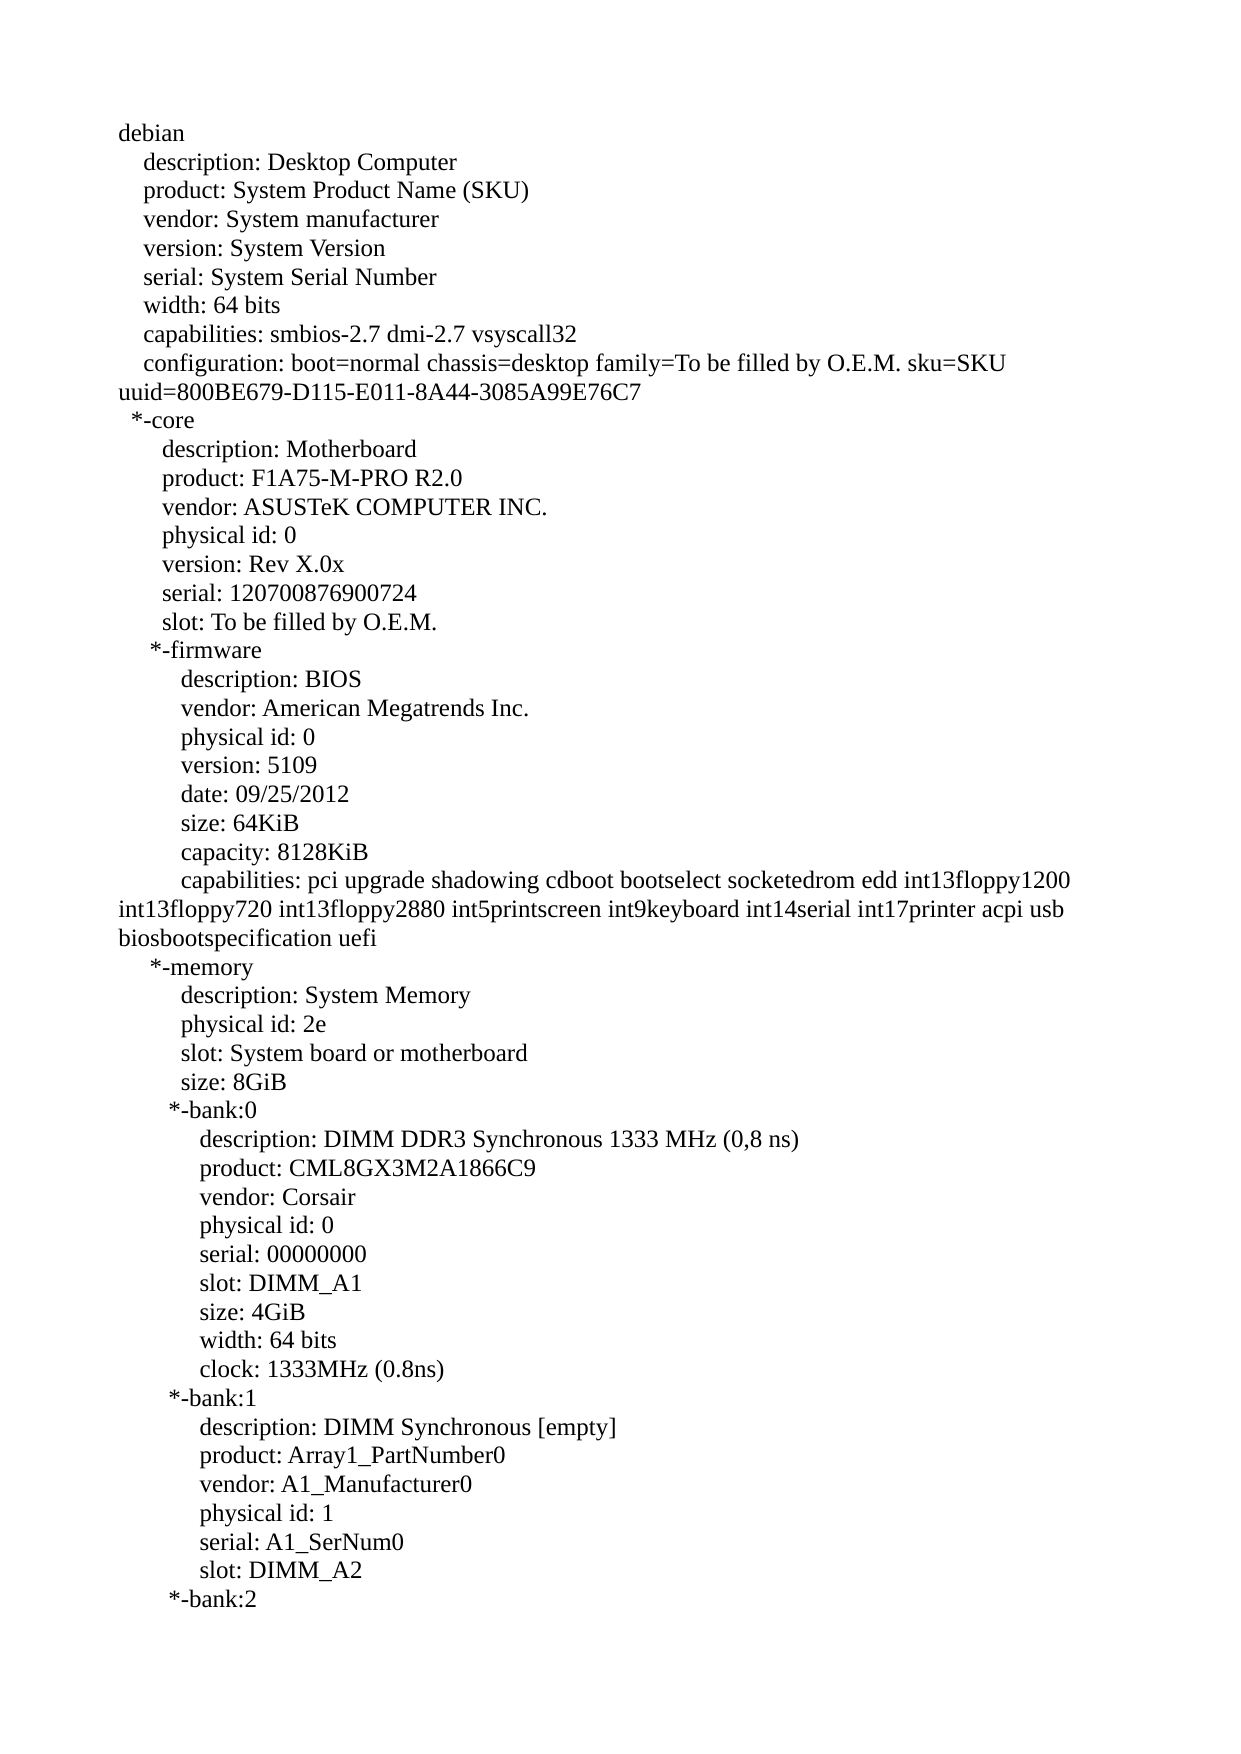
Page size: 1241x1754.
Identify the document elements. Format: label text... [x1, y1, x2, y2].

text size: 4GiB [118, 1297, 1122, 1326]
text configuration: boot=normal chassis=desktop family=To be filled by O.E.M. sku=SKU uuid=800BE679-D115-E011-8A44-3085A99E76C7 [118, 348, 1122, 406]
text *-core [118, 406, 1122, 434]
text serial: 120700876900724 [118, 578, 1122, 607]
text product: CML8GX3M2A1866C9 [118, 1153, 1122, 1182]
text physical id: 0 [118, 722, 1122, 751]
text serial: 00000000 [118, 1239, 1122, 1268]
text description: Motherboard [118, 434, 1122, 463]
text version: Rev X.0x [118, 549, 1122, 578]
text physical id: 0 [118, 521, 1122, 549]
text product: F1A75-M-PRO R2.0 [118, 463, 1122, 492]
text serial: A1_SerNum0 [118, 1527, 1122, 1556]
text vendor: A1_Manufacturer0 [118, 1469, 1122, 1498]
text width: 64 bits [118, 1326, 1122, 1354]
text date: 09/25/2012 [118, 779, 1122, 808]
text physical id: 1 [118, 1498, 1122, 1527]
text clock: 1333MHz (0.8ns) [118, 1354, 1122, 1383]
text size: 8GiB [118, 1067, 1122, 1096]
text description: System Memory [118, 981, 1122, 1009]
text size: 64KiB [118, 808, 1122, 837]
text vendor: ASUSTeK COMPUTER INC. [118, 492, 1122, 521]
text slot: To be filled by O.E.M. [118, 607, 1122, 636]
text debian [118, 118, 1122, 147]
text version: 5109 [118, 751, 1122, 779]
text physical id: 2e [118, 1009, 1122, 1038]
text product: System Product Name (SKU) [118, 176, 1122, 204]
text physical id: 0 [118, 1211, 1122, 1239]
text product: Array1_PartNumber0 [118, 1441, 1122, 1469]
text capacity: 8128KiB [118, 837, 1122, 866]
text capabilities: pci upgrade shadowing cdboot bootselect socketedrom edd int13floppy1200 int13floppy720 int13floppy2880 int5printscreen int9keyboard int14serial int17printer acpi usb biosbootspecification uefi [118, 866, 1122, 952]
text *-firmware [118, 636, 1122, 664]
text width: 64 bits [118, 291, 1122, 319]
text capabilities: smbios-2.7 dmi-2.7 vsyscall32 [118, 319, 1122, 348]
text serial: System Serial Number [118, 262, 1122, 291]
text vendor: Corsair [118, 1182, 1122, 1211]
text slot: System board or motherboard [118, 1038, 1122, 1067]
text *-bank:1 [118, 1383, 1122, 1412]
text vendor: American Megatrends Inc. [118, 693, 1122, 722]
text *-bank:2 [118, 1584, 1122, 1613]
text description: Desktop Computer [118, 147, 1122, 176]
text version: System Version [118, 233, 1122, 262]
text slot: DIMM_A2 [118, 1556, 1122, 1584]
text vendor: System manufacturer [118, 204, 1122, 233]
text *-memory [118, 952, 1122, 981]
text description: DIMM Synchronous [empty] [118, 1412, 1122, 1441]
text description: BIOS [118, 664, 1122, 693]
text description: DIMM DDR3 Synchronous 1333 MHz (0,8 ns) [118, 1124, 1122, 1153]
text *-bank:0 [118, 1096, 1122, 1124]
text slot: DIMM_A1 [118, 1268, 1122, 1297]
